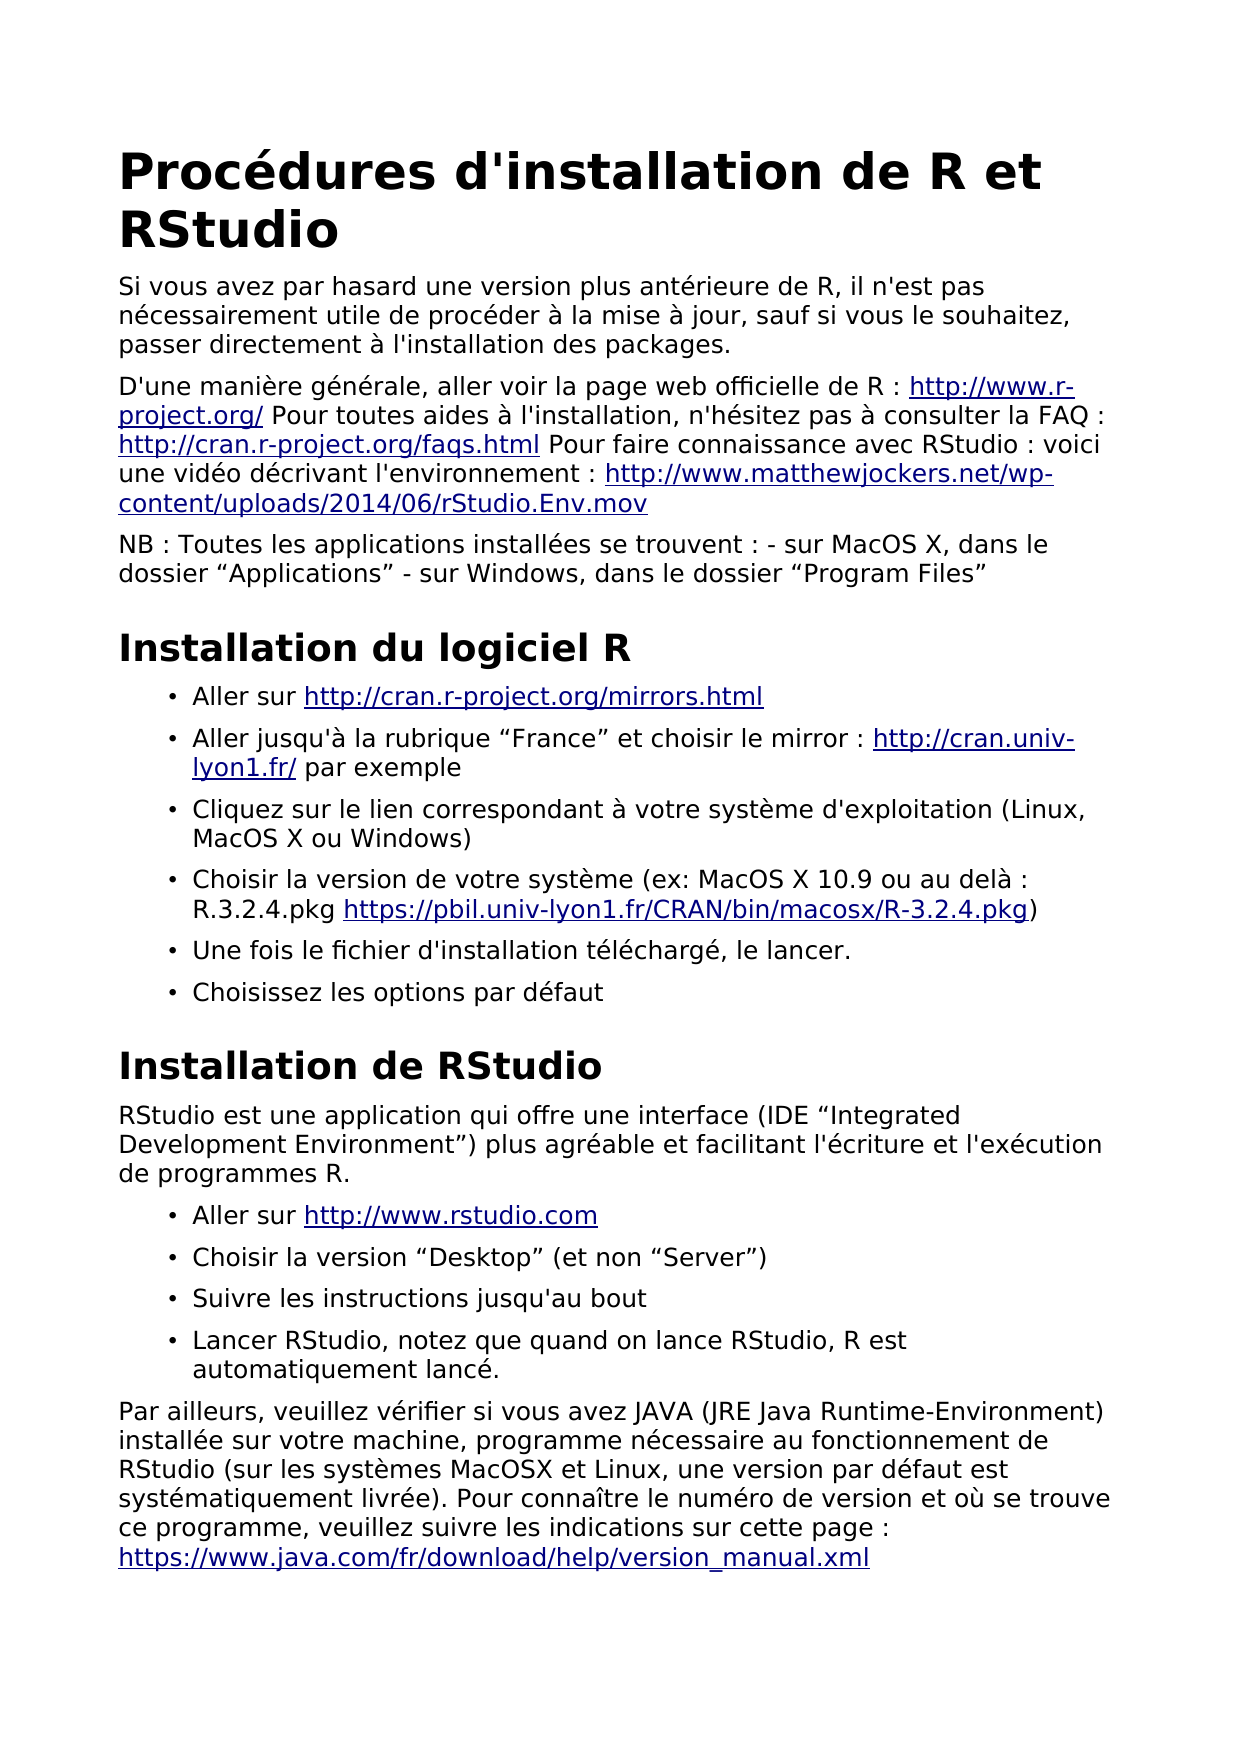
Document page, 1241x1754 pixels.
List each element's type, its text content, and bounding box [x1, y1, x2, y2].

text Si vous avez par hasard une version plus antérieure de R, il n'est pas nécessairement utile de procéder à la mise à jour, sauf si vous le souhaitez, passer directement à l'installation des packages. [118, 272, 1122, 359]
text Par ailleurs, veuillez vérifier si vous avez JAVA (JRE Java Runtime-Environment) installée sur votre machine, programme nécessaire au fonctionnement de RStudio (sur les systèmes MacOSX et Linux, une version par défaut est systématiquement livrée). Pour connaître le numéro de version et où se trouve ce programme, veuillez suivre les indications sur cette page : https://www.java.com/fr/download/help/version_manual.xml [118, 1397, 1122, 1572]
list Lancer RStudio, notez que quand on lance RStudio, R est automatiquement lancé. [177, 1326, 1122, 1384]
text D'une manière générale, aller voir la page web officielle de R : http://www.r-project.org/ Pour toutes aides à l'installation, n'hésitez pas à consulter la FAQ : http://cran.r-project.org/faqs.html Pour faire connaissance avec RStudio : voici une vidéo décrivant l'environnement : http://www.matthewjockers.net/wp-content/uploads/2014/06/rStudio.Env.mov [118, 372, 1122, 518]
list Choisir la version “Desktop” (et non “Server”) [177, 1243, 1122, 1272]
text RStudio est une application qui offre une interface (IDE “Integrated Development Environment”) plus agréable et facilitant l'écriture et l'exécution de programmes R. [118, 1101, 1122, 1188]
subtitle Procédures d'installation de R et RStudio [118, 143, 1122, 259]
list Aller jusqu'à la rubrique “France” et choisir le mirror : http://cran.univ-lyon1.fr/ par exemple [177, 724, 1122, 782]
list Aller sur http://cran.r-project.org/mirrors.html [177, 682, 1122, 712]
list Aller sur http://www.rstudio.com [177, 1201, 1122, 1230]
list Choisir la version de votre système (ex: MacOS X 10.9 ou au delà : R.3.2.4.pkg https://pbil.univ-lyon1.fr/CRAN/bin/macosx/R-3.2.4.pkg) [177, 866, 1122, 924]
list Une fois le fichier d'installation téléchargé, le lancer. [177, 937, 1122, 966]
list Suivre les instructions jusqu'au bout [177, 1284, 1122, 1313]
subtitle Installation de RStudio [118, 1045, 1122, 1088]
list Cliquez sur le lien correspondant à votre système d'exploitation (Linux, MacOS X ou Windows) [177, 795, 1122, 853]
text NB : Toutes les applications installées se trouvent : - sur MacOS X, dans le dossier “Applications” - sur Windows, dans le dossier “Program Files” [118, 530, 1122, 589]
list Choisissez les options par défaut [177, 978, 1122, 1007]
subtitle Installation du logiciel R [118, 626, 1122, 670]
